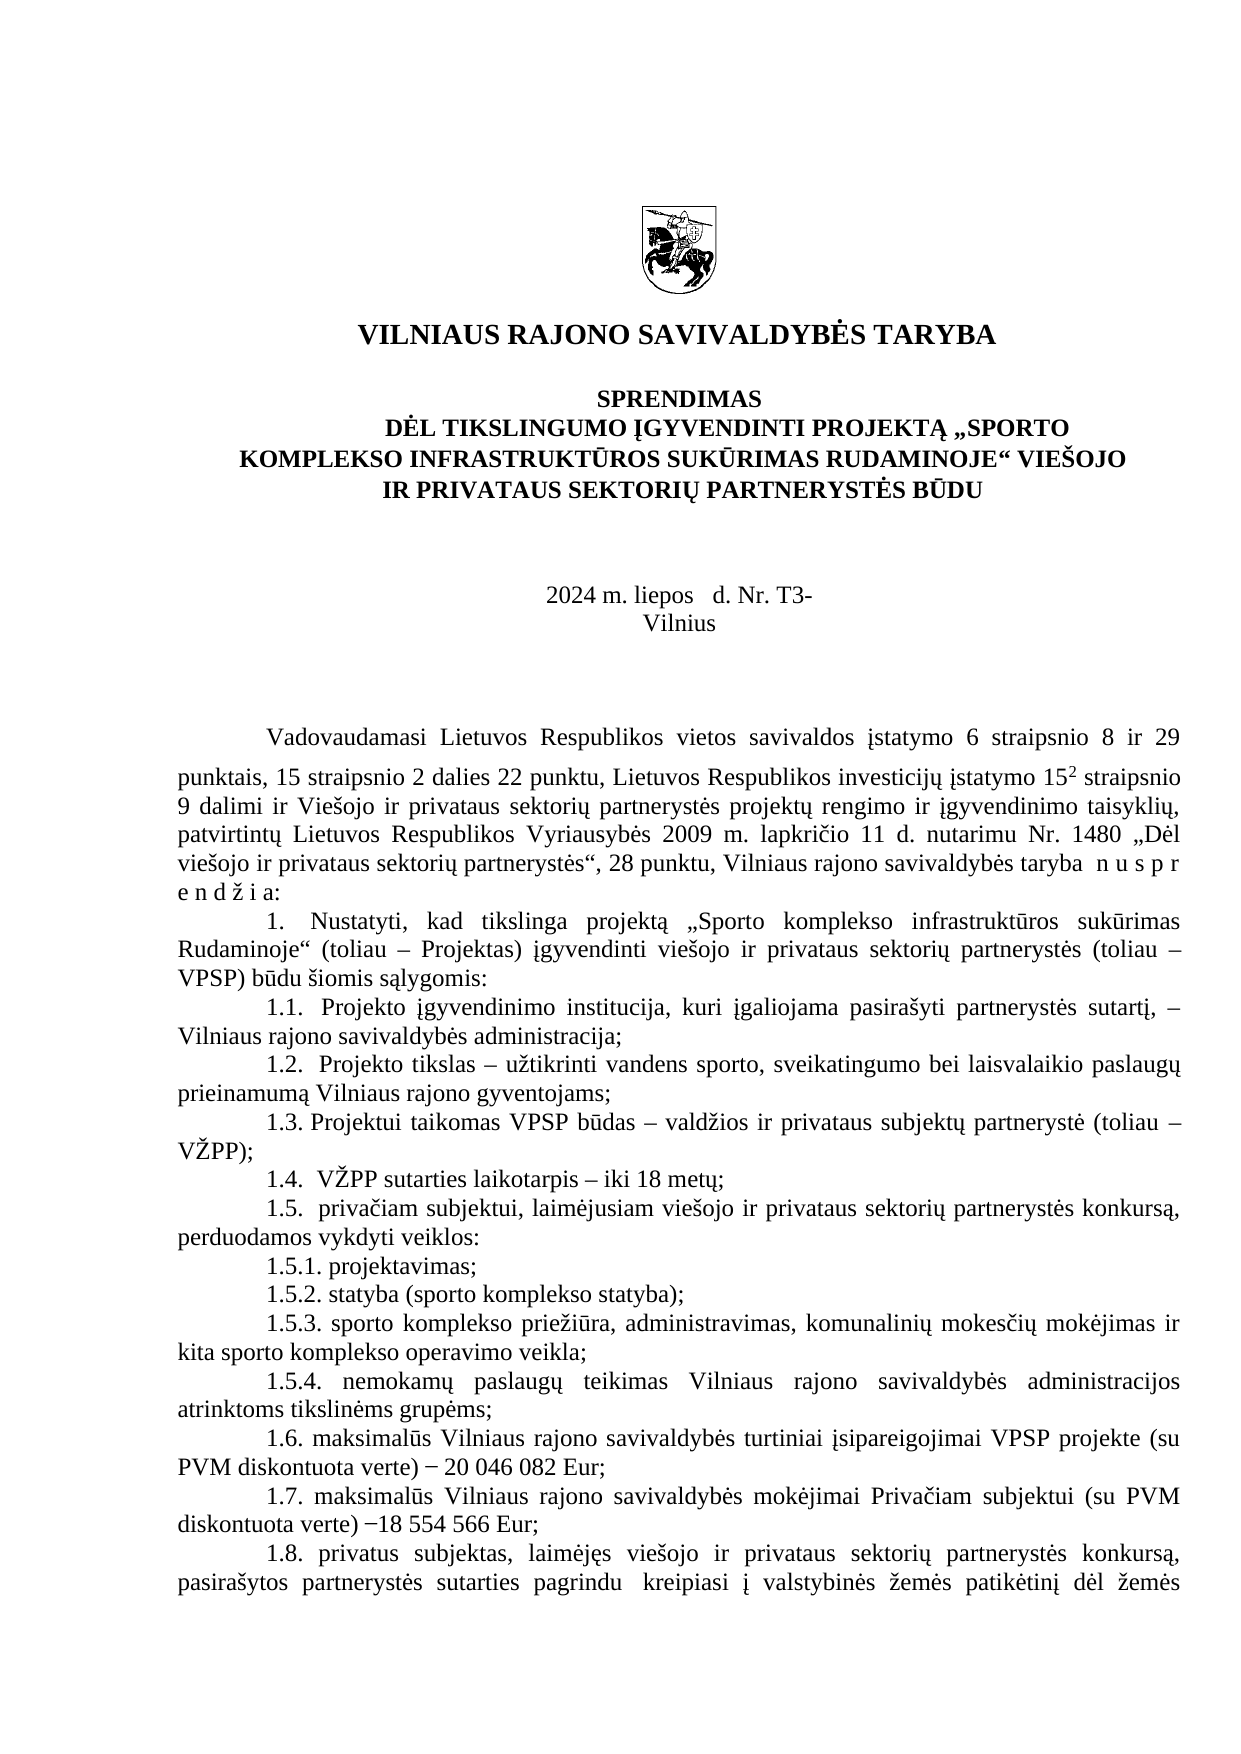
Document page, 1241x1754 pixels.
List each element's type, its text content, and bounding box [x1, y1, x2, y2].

text Vilniaus rajono savivaldybės Taryba [177, 317, 1177, 351]
text Vadovaudamasi Lietuvos Respublikos vietos savivaldos įstatymo 6 straipsnio 8 ir 29 punktais, 15 straipsnio 2 dalies 22 punktu, Lietuvos Respublikos investicijų įstatymo 152 straipsnio 9 dalimi ir Viešojo ir privataus sektorių partnerystės projektų rengimo ir įgyvendinimo taisyklių, patvirtintų Lietuvos Respublikos Vyriausybės 2009 m. lapkričio 11 d. nutarimu Nr. 1480 „Dėl viešojo ir privataus sektorių partnerystės“, 28 punktu, Vilniaus rajono savivaldybės taryba n u s p r e n d ž i a: [177, 722, 1181, 906]
text 1.5.3. sporto komplekso priežiūra, administravimas, komunalinių mokesčių mokėjimas ir kita sporto komplekso operavimo veikla; [177, 1308, 1181, 1366]
text 1.5.1. projektavimas; [177, 1251, 1181, 1279]
text 1.6. maksimalūs Vilniaus rajono savivaldybės turtiniai įsipareigojimai VPSP projekte (su PVM diskontuota verte) ̶ 20 046 082 Eur; [177, 1423, 1181, 1481]
text 1.5. privačiam subjektui, laimėjusiam viešojo ir privataus sektorių partnerystės konkursą, perduodamos vykdyti veiklos: [177, 1193, 1181, 1251]
text 1.3. Projektui taikomas VPSP būdas – valdžios ir privataus subjektų partnerystė (toliau – VŽPP); [177, 1107, 1181, 1164]
text 1.1. Projekto įgyvendinimo institucija, kuri įgaliojama pasirašyti partnerystės sutartį, – Vilniaus rajono savivaldybės administracija; [177, 992, 1181, 1049]
text 1. Nustatyti, kad tikslinga projektą „Sporto komplekso infrastruktūros sukūrimas Rudaminoje“ (toliau – Projektas) įgyvendinti viešojo ir privataus sektorių partnerystės (toliau – VPSP) būdu šiomis sąlygomis: [177, 906, 1181, 992]
text 1.8. privatus subjektas, laimėjęs viešojo ir privataus sektorių partnerystės konkursą, pasirašytos partnerystės sutarties pagrindu kreipiasi į valstybinės žemės patikėtinį dėl žemės [177, 1538, 1181, 1596]
text 2024 m. liepos d. Nr. T3- [177, 580, 1181, 608]
text 1.5.4. nemokamų paslaugų teikimas Vilniaus rajono savivaldybės administracijos atrinktoms tikslinėms grupėms; [177, 1366, 1181, 1423]
text 1.2. Projekto tikslas – užtikrinti vandens sporto, sveikatingumo bei laisvalaikio paslaugų prieinamumą Vilniaus rajono gyventojams; [177, 1049, 1181, 1107]
text 1.5.2. statyba (sporto komplekso statyba); [177, 1279, 1181, 1308]
text 1.4. VŽPP sutarties laikotarpis – iki 18 metų; [177, 1164, 1181, 1193]
text SPRENDIMAS [177, 384, 1181, 413]
text 1.7. maksimalūs Vilniaus rajono savivaldybės mokėjimai Privačiam subjektui (su PVM diskontuota verte) ̶ 18 554 566 Eur; [177, 1481, 1181, 1538]
text DĖL TIKSLINGUMO ĮGYVENDINTI PROJEKTĄ „SPORTO KOMPLEKSO INFRASTRUKTŪROS SUKŪRIMAS RUDAMINOJE“ VIEŠOJO IR PRIVATAUS SEKTORIŲ PARTNERYSTĖS BŪDU [236, 413, 1129, 503]
text Vilnius [177, 608, 1181, 637]
